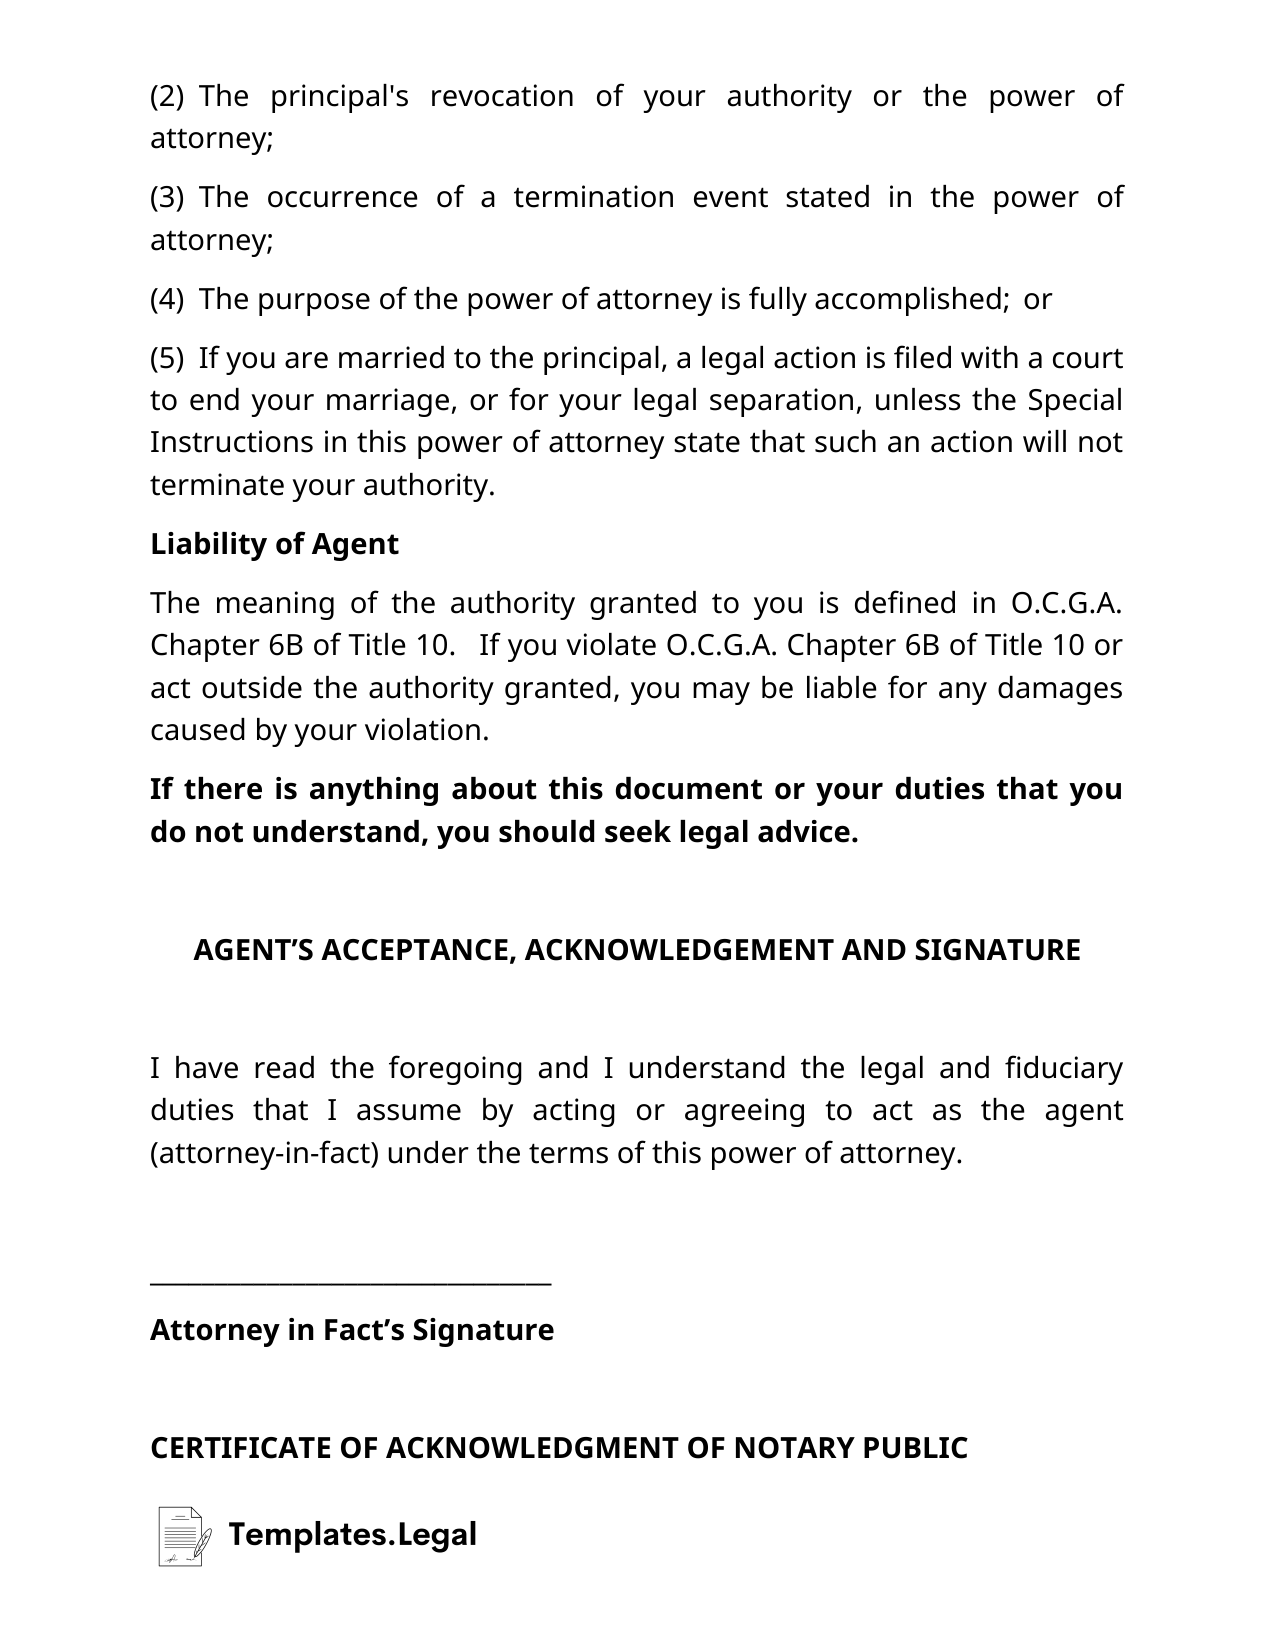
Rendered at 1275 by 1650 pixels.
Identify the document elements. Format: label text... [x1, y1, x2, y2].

text I have read the foregoing and I understand the legal and fiduciary duties that I assume by acting or agreeing to act as the agent (attorney-in-fact) under the terms of this power of attorney. [150, 1047, 1125, 1172]
text _______________________________ [150, 1250, 1125, 1290]
text (5) If you are married to the principal, a legal action is filed with a court to end your marriage, or for your legal separation, unless the Special Instructions in this power of attorney state that such an action will not terminate your authority. [150, 337, 1125, 504]
text If there is anything about this document or your duties that you do not understand, you should seek legal advice. [150, 768, 1125, 851]
text The meaning of the authority granted to you is defined in O.C.G.A. Chapter 6B of Title 10. If you violate O.C.G.A. Chapter 6B of Title 10 or act outside the authority granted, you may be liable for any damages caused by your violation. [150, 582, 1125, 749]
text (2) The principal's revocation of your authority or the power of attorney; [150, 75, 1125, 157]
text AGENT’S ACCEPTANCE, ACKNOWLEDGEMENT AND SIGNATURE [150, 929, 1125, 969]
text (3) The occurrence of a termination event stated in the power of attorney; [150, 176, 1125, 258]
text CERTIFICATE OF ACKNOWLEDGMENT OF NOTARY PUBLIC [150, 1427, 1125, 1467]
text Liability of Agent [150, 523, 1125, 563]
text (4) The purpose of the power of attorney is fully accomplished; or [150, 278, 1125, 318]
text Attorney in Fact’s Signature [150, 1309, 1125, 1349]
